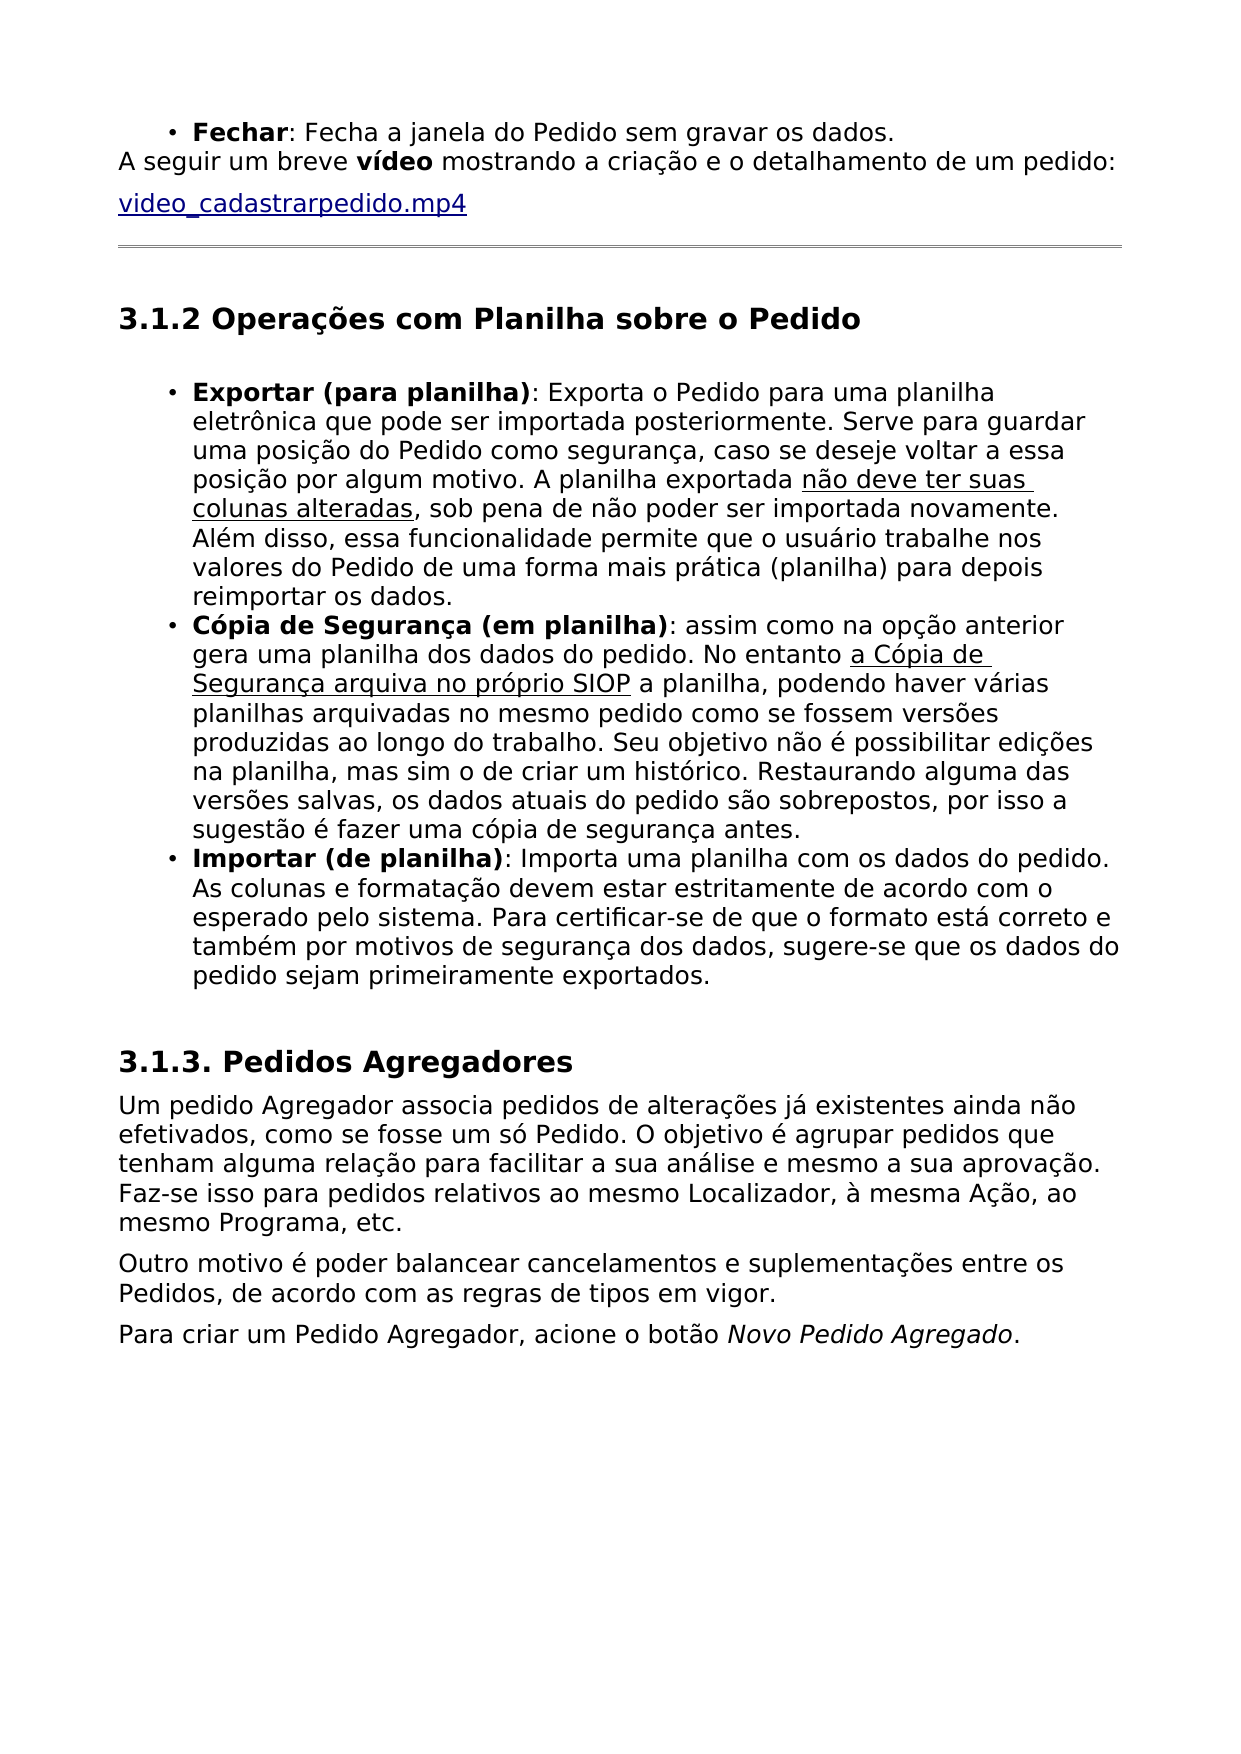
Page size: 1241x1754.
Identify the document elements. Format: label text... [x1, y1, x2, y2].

text video_cadastrarpedido.mp4 [118, 189, 1122, 218]
list Fechar: Fecha a janela do Pedido sem gravar os dados. [177, 118, 1122, 147]
text Para criar um Pedido Agregador, acione o botão Novo Pedido Agregado. [118, 1321, 1122, 1350]
list Exportar (para planilha): Exporta o Pedido para uma planilha eletrônica que pode ser importada posteriormente. Serve para guardar uma posição do Pedido como segurança, caso se deseje voltar a essa posição por algum motivo. A planilha exportada não deve ter suas colunas alteradas, sob pena de não poder ser importada novamente. Além disso, essa funcionalidade permite que o usuário trabalhe nos valores do Pedido de uma forma mais prática (planilha) para depois reimportar os dados. [177, 378, 1122, 611]
subtitle 3.1.2 Operações com Planilha sobre o Pedido [118, 302, 1122, 336]
subtitle 3.1.3. Pedidos Agregadores [118, 1045, 1122, 1079]
text A seguir um breve vídeo mostrando a criação e o detalhamento de um pedido: [118, 147, 1122, 176]
list Importar (de planilha): Importa uma planilha com os dados do pedido. As colunas e formatação devem estar estritamente de acordo com o esperado pelo sistema. Para certificar-se de que o formato está correto e também por motivos de segurança dos dados, sugere-se que os dados do pedido sejam primeiramente exportados. [177, 844, 1122, 990]
list Cópia de Segurança (em planilha): assim como na opção anterior gera uma planilha dos dados do pedido. No entanto a Cópia de Segurança arquiva no próprio SIOP a planilha, podendo haver várias planilhas arquivadas no mesmo pedido como se fossem versões produzidas ao longo do trabalho. Seu objetivo não é possibilitar edições na planilha, mas sim o de criar um histórico. Restaurando alguma das versões salvas, os dados atuais do pedido são sobrepostos, por isso a sugestão é fazer uma cópia de segurança antes. [177, 611, 1122, 844]
text Outro motivo é poder balancear cancelamentos e suplementações entre os Pedidos, de acordo com as regras de tipos em vigor. [118, 1250, 1122, 1308]
text Um pedido Agregador associa pedidos de alterações já existentes ainda não efetivados, como se fosse um só Pedido. O objetivo é agrupar pedidos que tenham alguma relação para facilitar a sua análise e mesmo a sua aprovação. Faz-se isso para pedidos relativos ao mesmo Localizador, à mesma Ação, ao mesmo Programa, etc. [118, 1091, 1122, 1237]
